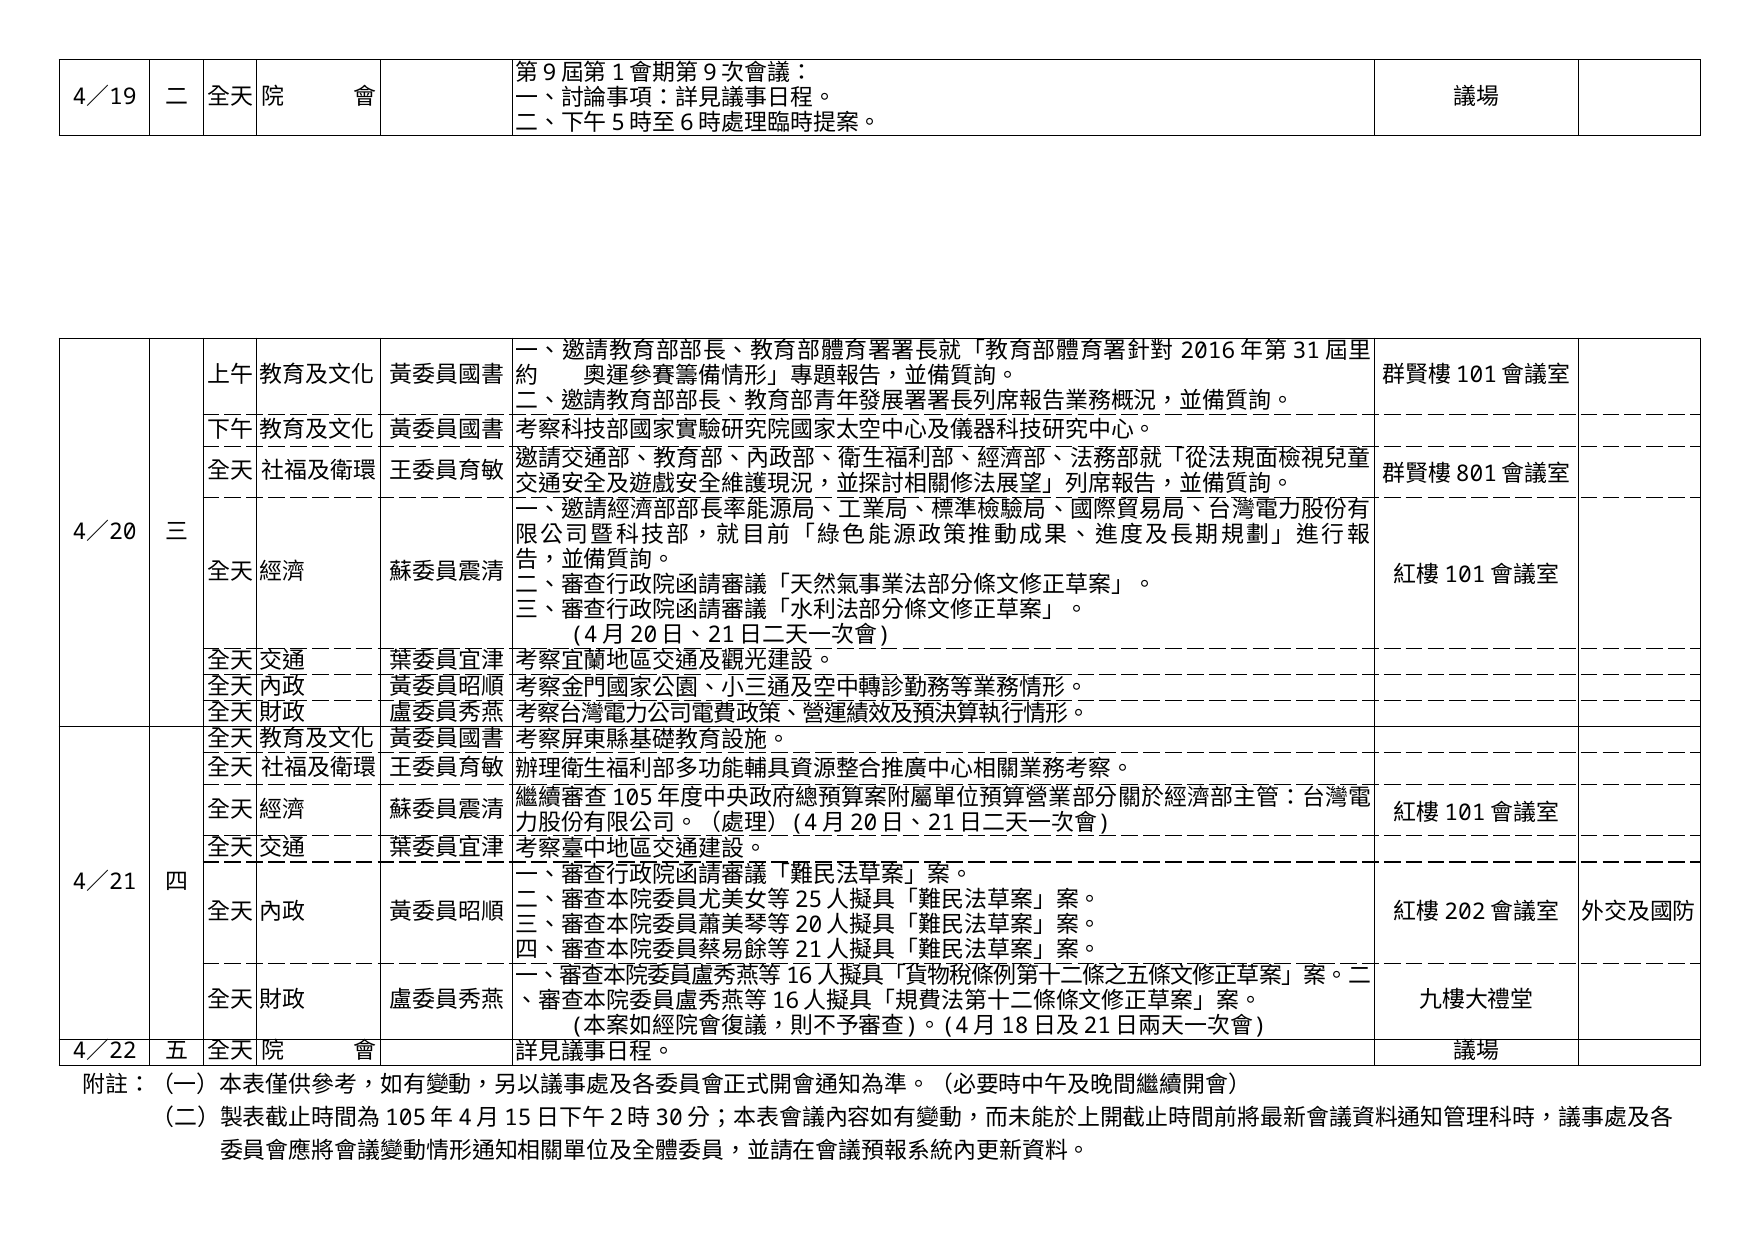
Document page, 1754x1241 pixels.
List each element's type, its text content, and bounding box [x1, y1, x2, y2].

table_cell 外交及國防 [1579, 861, 1700, 962]
table_cell 4／19 [60, 60, 149, 135]
table_cell [1579, 963, 1700, 1038]
table_cell 黃委員國書 [381, 414, 512, 446]
table_cell 辦理衛生福利部多功能輔具資源整合推廣中心相關業務考察。 [513, 752, 1374, 784]
table_cell 九樓大禮堂 [1375, 963, 1578, 1038]
table_cell 全天 [204, 963, 256, 1038]
table_cell 全天 [204, 497, 256, 648]
table_cell 教育及文化 [257, 414, 380, 446]
table_cell [1375, 700, 1578, 726]
table_cell [381, 1040, 512, 1064]
table_cell 二 [150, 60, 203, 135]
table_cell [1579, 60, 1700, 135]
table_cell 社福及衛環 [257, 752, 380, 784]
table_header 黃委員國書 [381, 339, 512, 413]
table_cell 考察金門國家公園、小三通及空中轉診勤務等業務情形。 [513, 674, 1374, 700]
table_cell 葉委員宜津 [381, 835, 512, 861]
table_cell 考察臺中地區交通建設。 [513, 835, 1374, 861]
table_cell [1375, 648, 1578, 674]
table_cell 一、邀請經濟部部長率能源局、工業局、標準檢驗局、國際貿易局、台灣電力股份有 限公司暨科技部，就目前「綠色能源政策推動成果、進度及長期規劃」進行報 告，並備質詢。 二、審查行政院函請審議「天然氣事業法部分條文修正草案」。 三、審查行政院函請審議「水利法部分條文修正草案」。 (4月20日、21日二天一次會) [513, 497, 1374, 648]
table_cell 五 [150, 1040, 203, 1064]
table_cell 考察屏東縣基礎教育設施。 [513, 727, 1374, 752]
table_cell 全天 [204, 700, 256, 726]
table_cell 全天 [204, 861, 256, 962]
table_cell [1579, 784, 1700, 835]
table_cell 財政 [257, 700, 380, 726]
table_cell [1579, 674, 1700, 700]
table_header [1579, 339, 1700, 413]
table_cell 黃委員昭順 [381, 674, 512, 700]
table_cell 四 [150, 727, 203, 1038]
table_cell 教育及文化 [257, 727, 380, 752]
table_cell 邀請交通部、教育部、內政部、衛生福利部、經濟部、法務部就「從法規面檢視兒童交通安全及遊戲安全維護現況，並探討相關修法展望」列席報告，並備質詢。 [513, 446, 1374, 497]
table_cell [1579, 727, 1700, 752]
table_cell 一、審查本院委員盧秀燕等16人擬具「貨物稅條例第十二條之五條文修正草案」案。二、審查本院委員盧秀燕等16人擬具「規費法第十二條條文修正草案」案。 (本案如經院會復議，則不予審查)。(4月18日及21日兩天一次會) [513, 963, 1374, 1038]
table_header 群賢樓101會議室 [1375, 339, 1578, 413]
table_cell 議場 [1375, 1040, 1578, 1064]
table_cell 王委員育敏 [381, 446, 512, 497]
table_cell [1375, 674, 1578, 700]
table_cell 群賢樓801會議室 [1375, 446, 1578, 497]
table_cell 盧委員秀燕 [381, 963, 512, 1038]
table_cell 考察科技部國家實驗研究院國家太空中心及儀器科技研究中心。 [513, 414, 1374, 446]
table_cell 盧委員秀燕 [381, 700, 512, 726]
text 附註：（一）本表僅供參考，如有變動，另以議事處及各委員會正式開會通知為準。（必要時中午及晚間繼續開會） [59, 1066, 1695, 1099]
table_cell 財政 [257, 963, 380, 1038]
table_cell [1579, 497, 1700, 648]
table_cell 繼續審查105年度中央政府總預算案附屬單位預算營業部分關於經濟部主管：台灣電力股份有限公司。（處理）(4月20日、21日二天一次會) [513, 784, 1374, 835]
table_cell 全天 [204, 752, 256, 784]
table_header 上午 [204, 339, 256, 413]
table_cell [1579, 700, 1700, 726]
table_cell [1375, 835, 1578, 861]
text （二）製表截止時間為105年4月15日下午2時30分；本表會議內容如有變動，而未能於上開截止時間前將最新會議資料通知管理科時，議事處及各委員會應將會議變動情形通知相關單位及全體委員，並請在會議預報系統內更新資料。 [151, 1099, 1695, 1165]
table_cell 第9屆第1會期第9次會議： 一、討論事項：詳見議事日程。 二、下午5時至6時處理臨時提案。 [513, 60, 1374, 135]
table_cell 蘇委員震清 [381, 784, 512, 835]
table_header 三 [150, 339, 203, 726]
table_cell 全天 [204, 727, 256, 752]
table_cell [1375, 414, 1578, 446]
table_cell [1579, 648, 1700, 674]
table_cell 全天 [204, 835, 256, 861]
table_cell 全天 [204, 784, 256, 835]
table_cell 交通 [257, 648, 380, 674]
table_cell 下午 [204, 414, 256, 446]
table_cell 蘇委員震清 [381, 497, 512, 648]
table_cell 考察台灣電力公司電費政策、營運績效及預決算執行情形。 [513, 700, 1374, 726]
table_header 教育及文化 [257, 339, 380, 413]
table_cell 4／21 [60, 727, 149, 1038]
table_cell 一、審查行政院函請審議「難民法草案」案。 二、審查本院委員尤美女等25人擬具「難民法草案」案。 三、審查本院委員蕭美琴等20人擬具「難民法草案」案。 四、審查本院委員蔡易餘等21人擬具「難民法草案」案。 [513, 861, 1374, 962]
table_cell 全天 [204, 648, 256, 674]
table_header 一、邀請教育部部長、教育部體育署署長就「教育部體育署針對2016年第31屆里約 奧運參賽籌備情形」專題報告，並備質詢。 二、邀請教育部部長、教育部青年發展署署長列席報告業務概況，並備質詢。 [513, 339, 1374, 413]
table_cell 內政 [257, 861, 380, 962]
table_cell [1579, 446, 1700, 497]
table_cell 全天 [204, 1040, 256, 1064]
table_cell 葉委員宜津 [381, 648, 512, 674]
table_header 4／20 [60, 339, 149, 726]
table_cell 紅樓202會議室 [1375, 861, 1578, 962]
table_cell [1375, 752, 1578, 784]
table_cell 考察宜蘭地區交通及觀光建設。 [513, 648, 1374, 674]
table_cell 4／22 [60, 1040, 149, 1064]
table_cell 內政 [257, 674, 380, 700]
table_cell [1579, 414, 1700, 446]
table_cell 經濟 [257, 497, 380, 648]
table_cell 經濟 [257, 784, 380, 835]
table_cell 院 會 [257, 60, 380, 135]
table_cell 交通 [257, 835, 380, 861]
table_cell 紅樓101會議室 [1375, 497, 1578, 648]
table_cell 詳見議事日程。 [513, 1040, 1374, 1064]
table_cell 議場 [1375, 60, 1578, 135]
table_cell [1579, 1040, 1700, 1064]
table_cell [1579, 835, 1700, 861]
table_cell 社福及衛環 [257, 446, 380, 497]
table_cell [381, 60, 512, 135]
table_cell [1579, 752, 1700, 784]
table_cell 全天 [204, 60, 256, 135]
table_cell 院 會 [257, 1040, 380, 1064]
table_cell 黃委員國書 [381, 727, 512, 752]
table_cell 黃委員昭順 [381, 861, 512, 962]
table_cell 紅樓101會議室 [1375, 784, 1578, 835]
table_cell 王委員育敏 [381, 752, 512, 784]
table_cell 全天 [204, 446, 256, 497]
table_cell 全天 [204, 674, 256, 700]
table_cell [1375, 727, 1578, 752]
